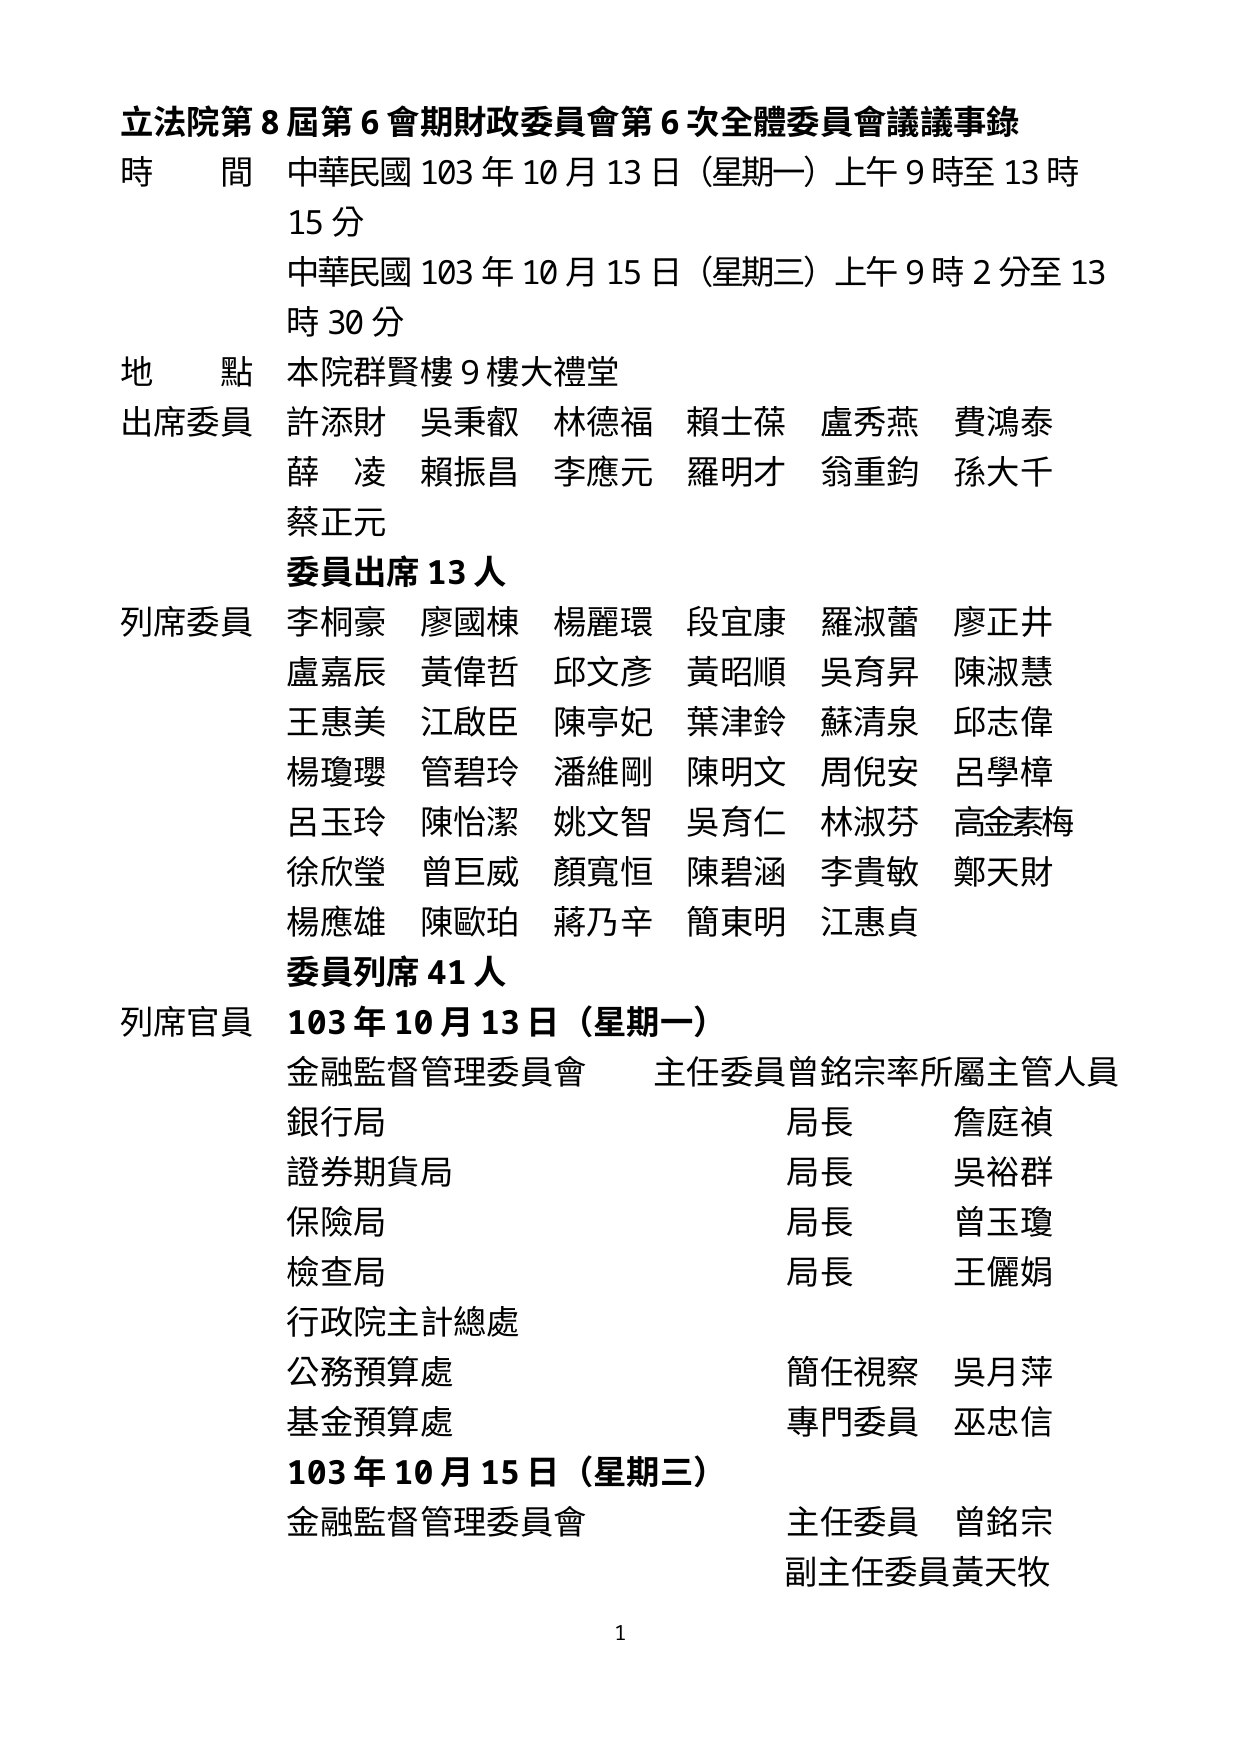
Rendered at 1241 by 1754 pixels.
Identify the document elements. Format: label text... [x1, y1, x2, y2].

text 出席委員 許添財 吳秉叡 林德福 賴士葆 盧秀燕 費鴻泰 薛 凌 賴振昌 李應元 羅明才 翁重鈞 孫大千 蔡正元 [120, 394, 1087, 544]
text 列席委員 李桐豪 廖國棟 楊麗環 段宜康 羅淑蕾 廖正井 盧嘉辰 黃偉哲 邱文彥 黃昭順 吳育昇 陳淑慧 王惠美 江啟臣 陳亭妃 葉津鈴 蘇清泉 邱志偉 楊瓊瓔 管碧玲 潘維剛 陳明文 周倪安 呂學樟 呂玉玲 陳怡潔 姚文智 吳育仁 林淑芬 高金素梅 徐欣瑩 曾巨威 顏寬恒 陳碧涵 李貴敏 鄭天財 楊應雄 陳歐珀 蔣乃辛 簡東明 江惠貞 [120, 594, 1087, 944]
text 副主任委員黃天牧 [120, 1544, 1120, 1594]
text 立法院第8屆第6會期財政委員會第6次全體委員會議議事錄 [120, 94, 1153, 144]
text 公務預算處 簡任視察 吳月萍 [120, 1344, 1120, 1394]
text 證券期貨局 局長 吳裕群 [120, 1144, 1120, 1194]
text 保險局 局長 曾玉瓊 [120, 1194, 1120, 1244]
text 銀行局 局長 詹庭禎 [120, 1094, 1120, 1144]
text 時 間 中華民國103年10月13日（星期一）上午9時至13時15分 中華民國103年10月15日（星期三）上午9時2分至13時30分 [120, 144, 1120, 344]
text 委員列席41人 [287, 944, 1120, 994]
text 檢查局 局長 王儷娟 [120, 1244, 1120, 1294]
text 委員出席13人 [287, 544, 1120, 594]
text 基金預算處 專門委員 巫忠信 [120, 1394, 1120, 1444]
text 列席官員 103年10月13日（星期一） [120, 994, 1120, 1044]
text 行政院主計總處 [120, 1294, 1120, 1344]
text 金融監督管理委員會 主任委員曾銘宗率所屬主管人員 [120, 1044, 1120, 1094]
text 103年10月15日（星期三） [120, 1444, 1120, 1494]
text 金融監督管理委員會 主任委員 曾銘宗 [120, 1494, 1120, 1544]
text 地 點 本院群賢樓9樓大禮堂 [120, 344, 1120, 394]
